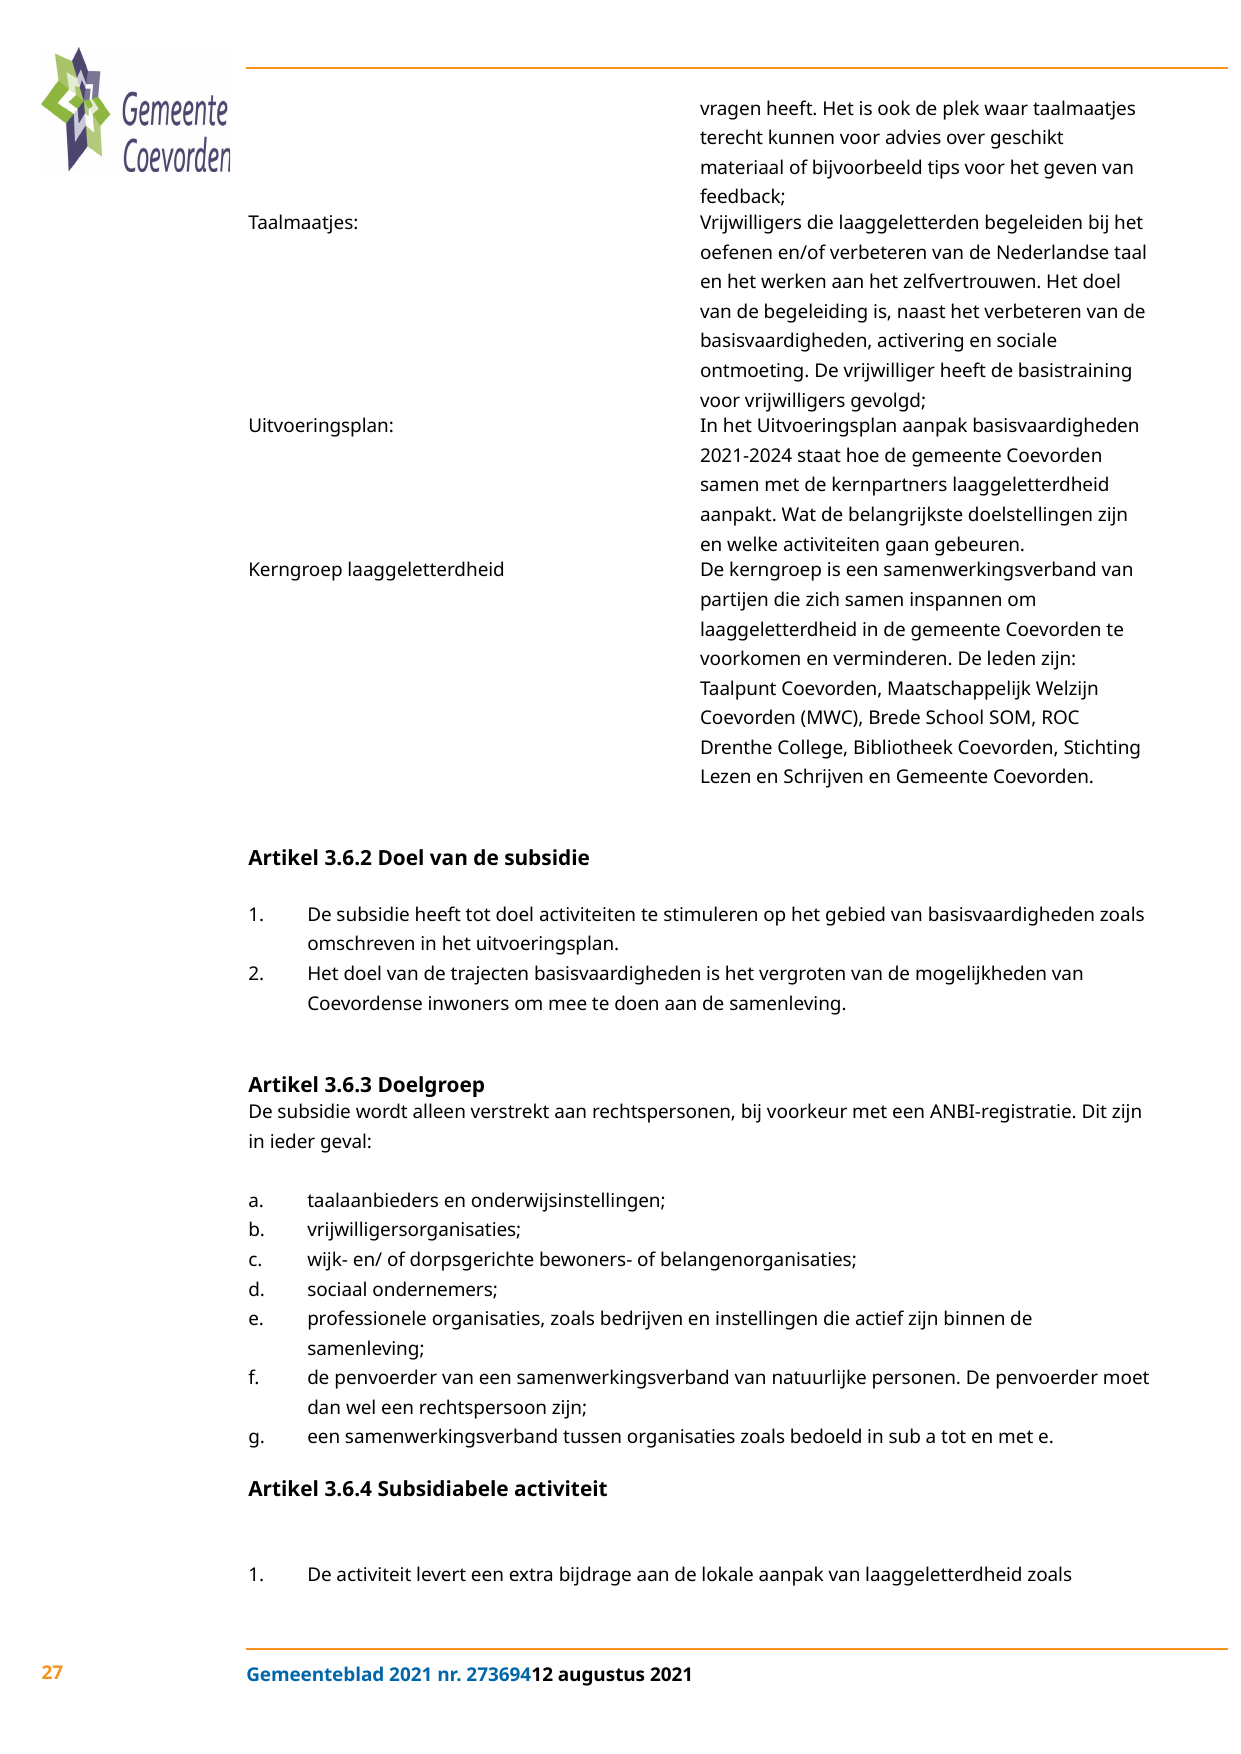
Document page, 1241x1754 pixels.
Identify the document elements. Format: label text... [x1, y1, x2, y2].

list De activiteit levert een extra bijdrage aan de lokale aanpak van laaggeletterdheid zoals [248, 1562, 1152, 1587]
list vrijwilligersorganisaties; [248, 1217, 1152, 1242]
list een samenwerkingsverband tussen organisaties zoals bedoeld in sub a tot en met e. [248, 1424, 1152, 1449]
list Het doel van de trajecten basisvaardigheden is het vergroten van de mogelijkheden van Coevordense inwoners om mee te doen aan de samenleving. [248, 960, 1152, 1016]
list De subsidie heeft tot doel activiteiten te stimuleren op het gebied van basisvaardigheden zoals omschreven in het uitvoeringsplan. [248, 901, 1152, 956]
table_cell Kerngroep laaggeletterdheid [248, 557, 700, 789]
text De subsidie wordt alleen verstrekt aan rechtspersonen, bij voorkeur met een ANBI-registratie. Dit zijn in ieder geval: [248, 1098, 1152, 1153]
text Artikel 3.6.2 Doel van de subsidie [248, 843, 1152, 871]
table_cell Taalmaatjes: [248, 209, 700, 412]
picture [41, 47, 231, 172]
list sociaal ondernemers; [248, 1276, 1152, 1301]
table_cell vragen heeft. Het is ook de plek waar taalmaatjes terecht kunnen voor advies over geschikt materiaal of bijvoorbeeld tips voor het geven van feedback; [700, 95, 1152, 209]
list wijk- en/ of dorpsgerichte bewoners- of belangenorganisaties; [248, 1246, 1152, 1272]
table_cell Vrijwilligers die laaggeletterden begeleiden bij het oefenen en/of verbeteren van de Nederlandse taal en het werken aan het zelfvertrouwen. Het doel van de begeleiding is, naast het verbeteren van de basisvaardigheden, activering en sociale ontmoeting. De vrijwilliger heeft de basistraining voor vrijwilligers gevolgd; [700, 209, 1152, 412]
table_cell Uitvoeringsplan: [248, 413, 700, 557]
table_cell [248, 95, 700, 209]
list taalaanbieders en onderwijsinstellingen; [248, 1187, 1152, 1213]
list de penvoerder van een samenwerkingsverband van natuurlijke personen. De penvoerder moet dan wel een rechtspersoon zijn; [248, 1364, 1152, 1420]
text Artikel 3.6.4 Subsidiabele activiteit [248, 1474, 1152, 1502]
text Artikel 3.6.3 Doelgroep [248, 1070, 1152, 1098]
table_cell In het Uitvoeringsplan aanpak basisvaardigheden 2021-2024 staat hoe de gemeente Coevorden samen met de kernpartners laaggeletterdheid aanpakt. Wat de belangrijkste doelstellingen zijn en welke activiteiten gaan gebeuren. [700, 413, 1152, 557]
table_cell De kerngroep is een samenwerkingsverband van partijen die zich samen inspannen om laaggeletterdheid in de gemeente Coevorden te voorkomen en verminderen. De leden zijn: Taalpunt Coevorden, Maatschappelijk Welzijn Coevorden (MWC), Brede School SOM, ROC Drenthe College, Bibliotheek Coevorden, Stichting Lezen en Schrijven en Gemeente Coevorden. [700, 557, 1152, 789]
list professionele organisaties, zoals bedrijven en instellingen die actief zijn binnen de samenleving; [248, 1305, 1152, 1361]
